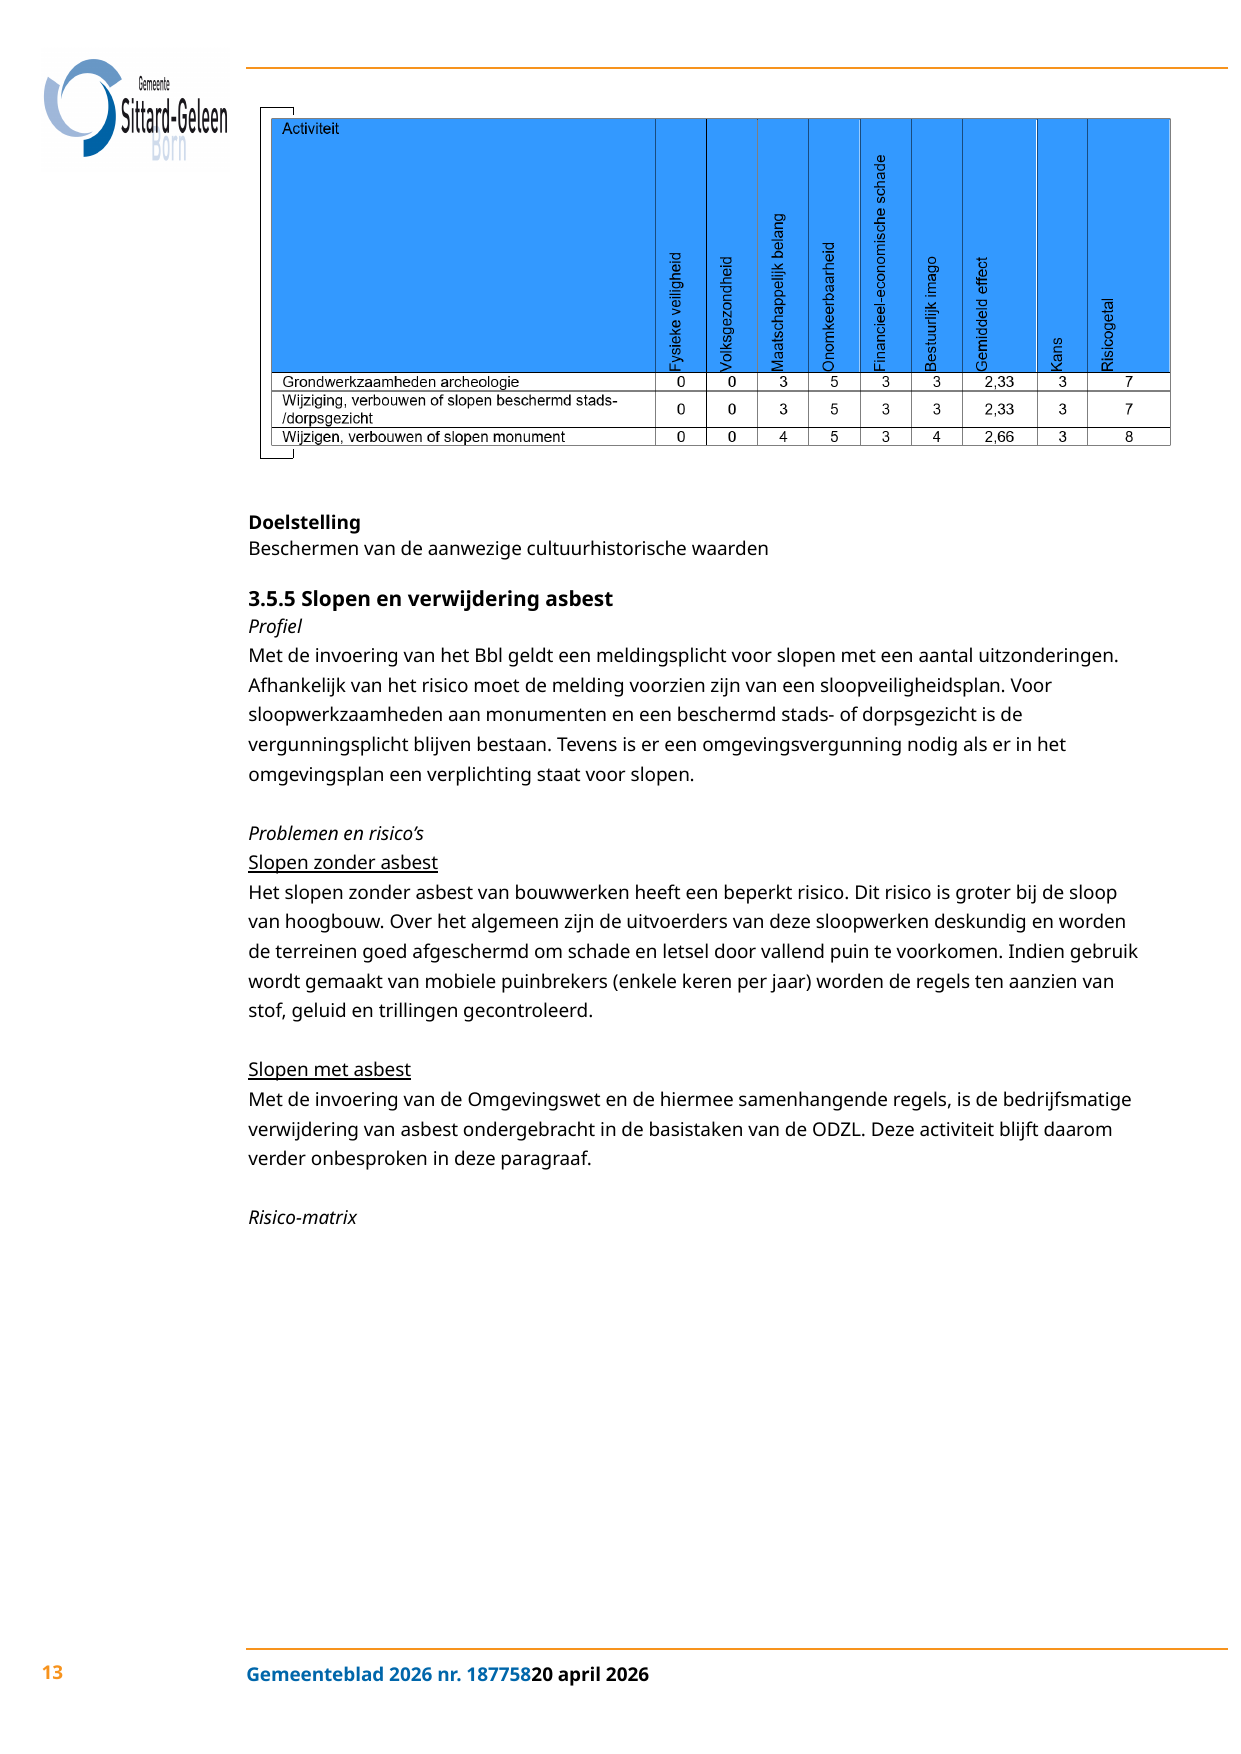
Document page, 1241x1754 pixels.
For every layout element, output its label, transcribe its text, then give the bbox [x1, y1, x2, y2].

text Het slopen zonder asbest van bouwwerken heeft een beperkt risico. Dit risico is groter bij de sloop van hoogbouw. Over het algemeen zijn de uitvoerders van deze sloopwerken deskundig en worden de terreinen goed afgeschermd om schade en letsel door vallend puin te voorkomen. Indien gebruik wordt gemaakt van mobiele puinbrekers (enkele keren per jaar) worden de regels ten aanzien van stof, geluid en trillingen gecontroleerd. [248, 879, 1152, 1023]
text Profiel [248, 613, 1152, 639]
text Met de invoering van het Bbl geldt een meldingsplicht voor slopen met een aantal uitzonderingen. Afhankelijk van het risico moet de melding voorzien zijn van een sloopveiligheidsplan. Voor sloopwerkzaamheden aan monumenten en een beschermd stads- of dorpsgezicht is de vergunningsplicht blijven bestaan. Tevens is er een omgevingsvergunning nodig als er in het omgevingsplan een verplichting staat voor slopen. [248, 642, 1152, 787]
table_header Doelstelling [248, 509, 1152, 535]
table_cell Beschermen van de aanwezige cultuurhistorische waarden [248, 535, 1152, 560]
picture [268, 115, 1173, 449]
text Met de invoering van de Omgevingswet en de hiermee samenhangende regels, is de bedrijfsmatige verwijdering van asbest ondergebracht in de basistaken van de ODZL. Deze activiteit blijft daarom verder onbesproken in deze paragraaf. [248, 1086, 1152, 1171]
text Problemen en risico’s [248, 820, 1152, 846]
picture [41, 47, 231, 172]
text Risico-matrix [248, 1204, 1152, 1230]
text 3.5.5 Slopen en verwijdering asbest [248, 584, 1152, 613]
text Slopen met asbest [248, 1057, 1152, 1082]
text Slopen zonder asbest [248, 849, 1152, 875]
